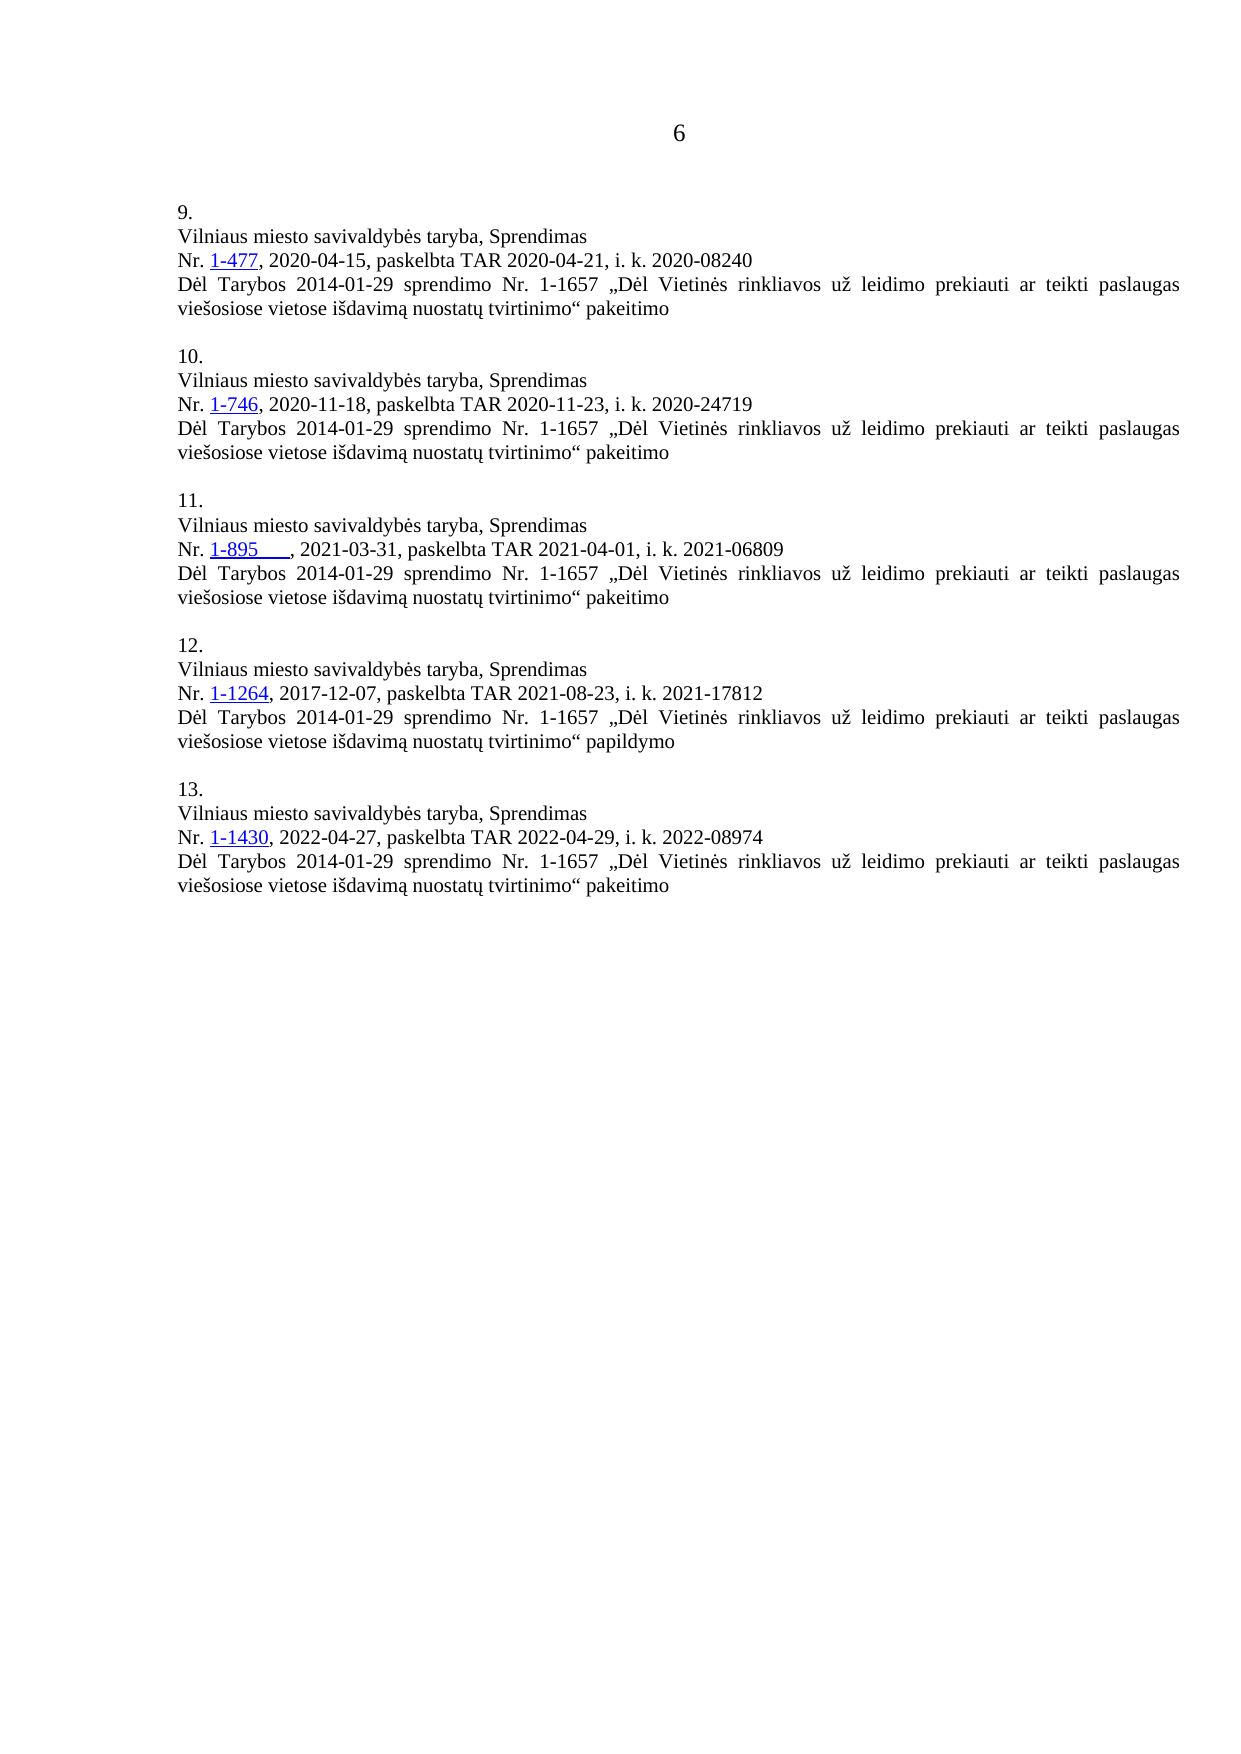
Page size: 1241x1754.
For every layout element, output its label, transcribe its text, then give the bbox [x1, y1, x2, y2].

text 9. [177, 200, 1181, 224]
text Nr. 1-477, 2020-04-15, paskelbta TAR 2020-04-21, i. k. 2020-08240 [177, 248, 1181, 272]
text 12. [177, 633, 1181, 657]
text Dėl Tarybos 2014-01-29 sprendimo Nr. 1-1657 „Dėl Vietinės rinkliavos už leidimo prekiauti ar teikti paslaugas viešosiose vietose išdavimą nuostatų tvirtinimo“ pakeitimo [177, 416, 1181, 464]
text Vilniaus miesto savivaldybės taryba, Sprendimas [177, 224, 1181, 248]
text Dėl Tarybos 2014-01-29 sprendimo Nr. 1-1657 „Dėl Vietinės rinkliavos už leidimo prekiauti ar teikti paslaugas viešosiose vietose išdavimą nuostatų tvirtinimo“ papildymo [177, 705, 1181, 753]
text 11. [177, 488, 1181, 512]
text Nr. 1-895 , 2021-03-31, paskelbta TAR 2021-04-01, i. k. 2021-06809 [177, 537, 1181, 561]
text Dėl Tarybos 2014-01-29 sprendimo Nr. 1-1657 „Dėl Vietinės rinkliavos už leidimo prekiauti ar teikti paslaugas viešosiose vietose išdavimą nuostatų tvirtinimo“ pakeitimo [177, 272, 1181, 320]
text Nr. 1-746, 2020-11-18, paskelbta TAR 2020-11-23, i. k. 2020-24719 [177, 392, 1181, 416]
text Vilniaus miesto savivaldybės taryba, Sprendimas [177, 512, 1181, 537]
text Dėl Tarybos 2014-01-29 sprendimo Nr. 1-1657 „Dėl Vietinės rinkliavos už leidimo prekiauti ar teikti paslaugas viešosiose vietose išdavimą nuostatų tvirtinimo“ pakeitimo [177, 561, 1181, 609]
text Nr. 1-1430, 2022-04-27, paskelbta TAR 2022-04-29, i. k. 2022-08974 [177, 825, 1181, 849]
text Nr. 1-1264, 2017-12-07, paskelbta TAR 2021-08-23, i. k. 2021-17812 [177, 681, 1181, 705]
text Dėl Tarybos 2014-01-29 sprendimo Nr. 1-1657 „Dėl Vietinės rinkliavos už leidimo prekiauti ar teikti paslaugas viešosiose vietose išdavimą nuostatų tvirtinimo“ pakeitimo [177, 849, 1181, 897]
text Vilniaus miesto savivaldybės taryba, Sprendimas [177, 368, 1181, 392]
text Vilniaus miesto savivaldybės taryba, Sprendimas [177, 657, 1181, 681]
text 13. [177, 777, 1181, 801]
text Vilniaus miesto savivaldybės taryba, Sprendimas [177, 801, 1181, 825]
text 10. [177, 344, 1181, 368]
